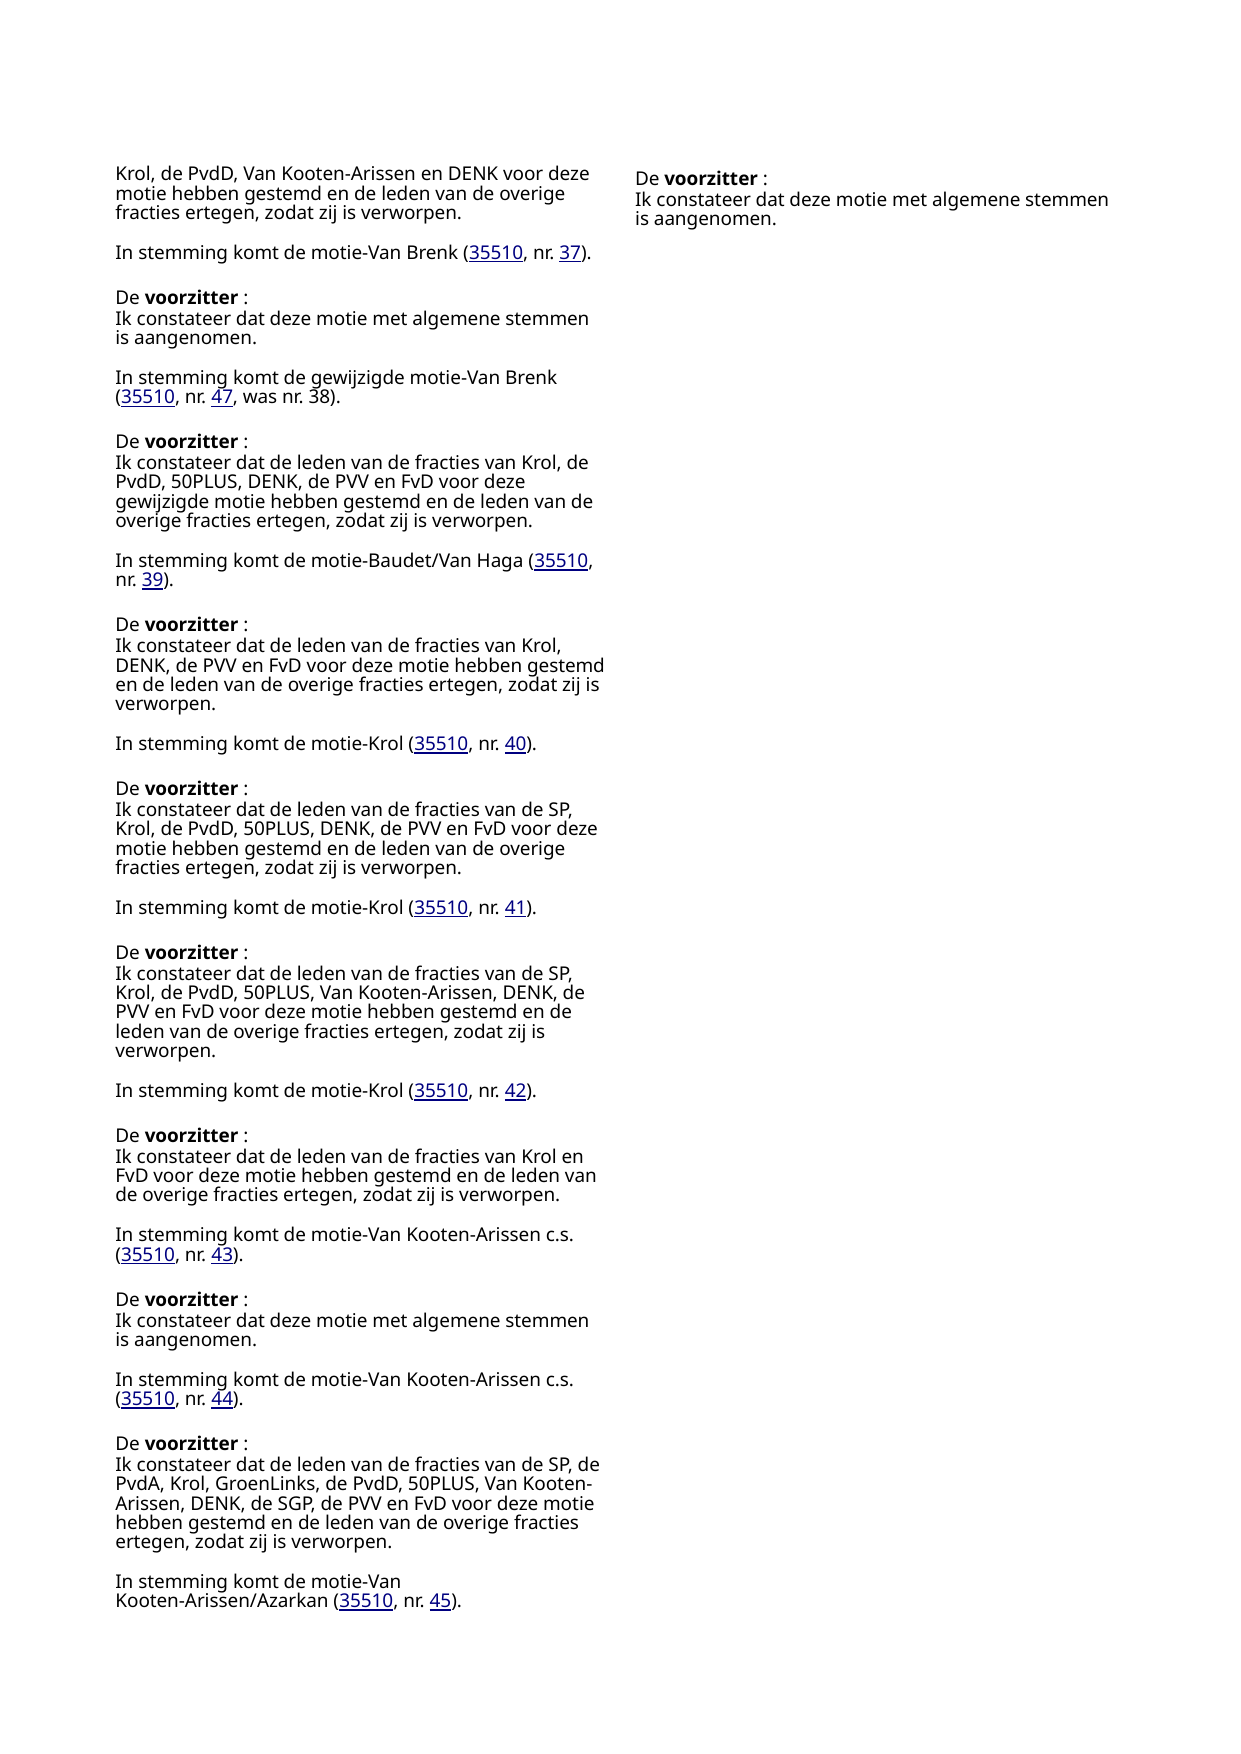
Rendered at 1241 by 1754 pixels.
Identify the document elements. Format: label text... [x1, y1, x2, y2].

text De voorzitter : [115, 775, 605, 801]
text Ik constateer dat de leden van de fracties van Krol, de PvdD, 50PLUS, DENK, de PVV en FvD voor deze gewijzigde motie hebben gestemd en de leden van de overige fracties ertegen, zodat zij is verworpen. [115, 454, 605, 531]
text De voorzitter : [115, 939, 605, 965]
text In stemming komt de motie-Krol (35510, nr. 41). [115, 899, 605, 918]
text De voorzitter : [115, 284, 605, 310]
text In stemming komt de motie-Van Kooten-Arissen c.s. (35510, nr. 43). [115, 1226, 605, 1265]
text Ik constateer dat de leden van de fracties van de SP, Krol, de PvdD, 50PLUS, DENK, de PVV en FvD voor deze motie hebben gestemd en de leden van de overige fracties ertegen, zodat zij is verworpen. [115, 801, 605, 878]
text In stemming komt de motie-Van Kooten-Arissen c.s. (35510, nr. 44). [115, 1371, 605, 1409]
text De voorzitter : [115, 428, 605, 454]
text In stemming komt de motie-Van Brenk (35510, nr. 37). [115, 244, 605, 263]
text De voorzitter : [115, 1122, 605, 1148]
text Ik constateer dat de leden van de fracties van de SP, Krol, de PvdD, 50PLUS, Van Kooten-Arissen, DENK, de PVV en FvD voor deze motie hebben gestemd en de leden van de overige fracties ertegen, zodat zij is verworpen. [115, 965, 605, 1061]
text Ik constateer dat de leden van de fracties van Krol, DENK, de PVV en FvD voor deze motie hebben gestemd en de leden van de overige fracties ertegen, zodat zij is verworpen. [115, 637, 605, 714]
text Krol, de PvdD, Van Kooten-Arissen en DENK voor deze motie hebben gestemd en de leden van de overige fracties ertegen, zodat zij is verworpen. [115, 165, 605, 223]
text Ik constateer dat de leden van de fracties van de SP, de PvdA, Krol, GroenLinks, de PvdD, 50PLUS, Van Kooten-Arissen, DENK, de SGP, de PVV en FvD voor deze motie hebben gestemd en de leden van de overige fracties ertegen, zodat zij is verworpen. [115, 1456, 605, 1552]
text De voorzitter : [115, 1430, 605, 1456]
text In stemming komt de motie-Krol (35510, nr. 42). [115, 1082, 605, 1101]
text De voorzitter : [115, 1286, 605, 1312]
text Ik constateer dat deze motie met algemene stemmen is aangenomen. [115, 1312, 605, 1350]
text In stemming komt de motie-Baudet/Van Haga (35510, nr. 39). [115, 552, 605, 591]
text In stemming komt de motie-Krol (35510, nr. 40). [115, 735, 605, 754]
text De voorzitter : [115, 612, 605, 637]
text In stemming komt de gewijzigde motie-Van Brenk (35510, nr. 47, was nr. 38). [115, 369, 605, 408]
text Ik constateer dat deze motie met algemene stemmen is aangenomen. [115, 310, 605, 348]
text Ik constateer dat de leden van de fracties van Krol en FvD voor deze motie hebben gestemd en de leden van de overige fracties ertegen, zodat zij is verworpen. [115, 1148, 605, 1206]
text Ik constateer dat deze motie met algemene stemmen is aangenomen. [635, 191, 1125, 230]
text De voorzitter : [635, 165, 1125, 191]
text In stemming komt de motie-Van Kooten-Arissen/Azarkan (35510, nr. 45). [115, 1573, 605, 1612]
